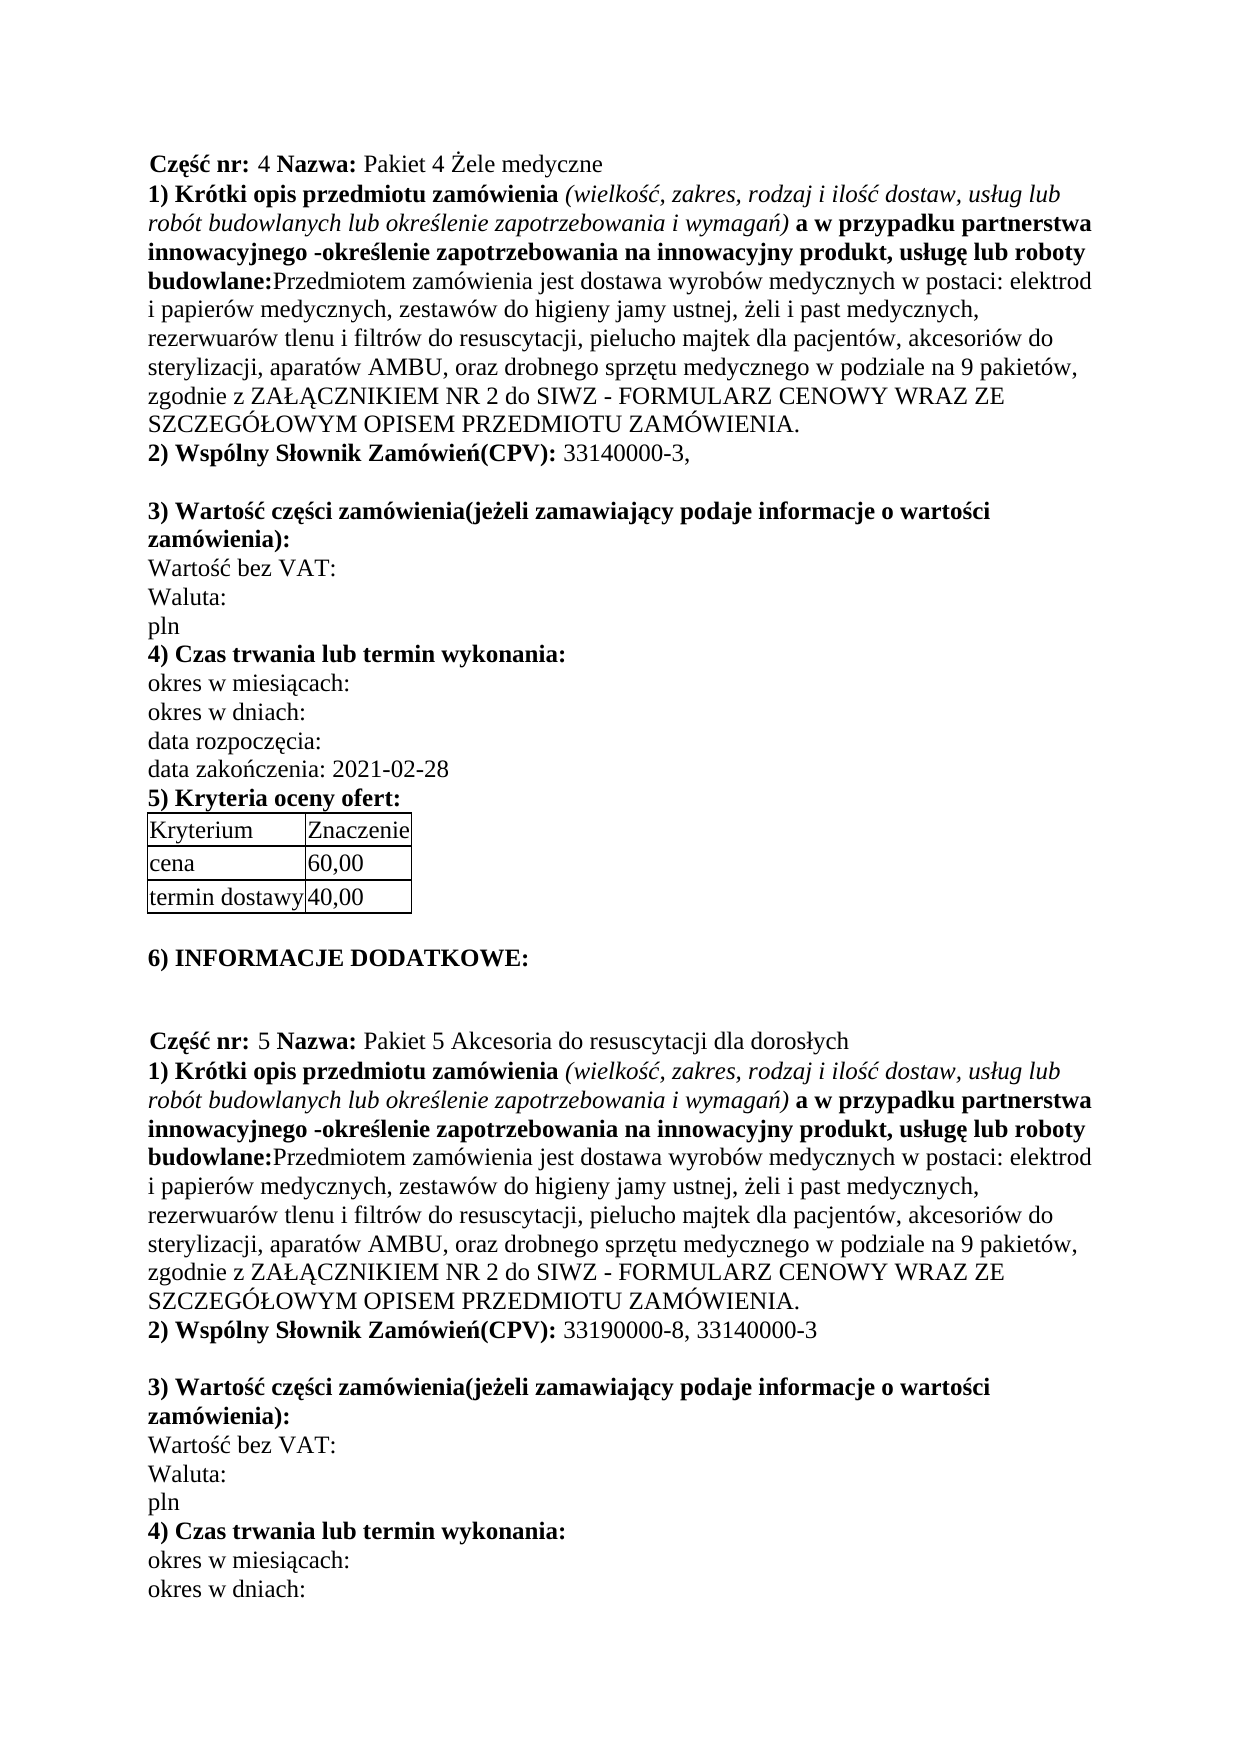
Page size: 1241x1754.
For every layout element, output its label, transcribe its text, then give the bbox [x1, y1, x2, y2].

table_header Pakiet 4 Żele medyczne [362, 148, 609, 179]
table_header 5 [256, 1024, 275, 1056]
table_header Nazwa: [275, 1024, 362, 1056]
text 1) Krótki opis przedmiotu zamówienia (wielkość, zakres, rodzaj i ilość dostaw, usług lub robót budowlanych lub określenie zapotrzebowania i wymagań) a w przypadku partnerstwa innowacyjnego -określenie zapotrzebowania na innowacyjny produkt, usługę lub roboty budowlane:Przedmiotem zamówienia jest dostawa wyrobów medycznych w postaci: elektrod i papierów medycznych, zestawów do higieny jamy ustnej, żeli i past medycznych, rezerwuarów tlenu i filtrów do resuscytacji, pielucho majtek dla pacjentów, akcesoriów do sterylizacji, aparatów AMBU, oraz drobnego sprzętu medycznego w podziale na 9 pakietów, zgodnie z ZAŁĄCZNIKIEM NR 2 do SIWZ - FORMULARZ CENOWY WRAZ ZE SZCZEGÓŁOWYM OPISEM PRZEDMIOTU ZAMÓWIENIA. 2) Wspólny Słownik Zamówień(CPV): 33140000-3, 3) Wartość części zamówienia(jeżeli zamawiający podaje informacje o wartości zamówienia): Wartość bez VAT: Waluta: pln 4) Czas trwania lub termin wykonania: okres w miesiącach: okres w dniach: data rozpoczęcia: data zakończenia: 2021-02-28 5) Kryteria oceny ofert: [148, 179, 1093, 812]
table_header Nazwa: [275, 148, 362, 179]
table_cell 60,00 [306, 847, 411, 879]
table_header Pakiet 5 Akcesoria do resuscytacji dla dorosłych [362, 1024, 856, 1056]
table_header Część nr: [148, 1024, 256, 1056]
table_header Kryterium [148, 814, 305, 845]
table_header Część nr: [148, 148, 256, 179]
table_header Znaczenie [306, 814, 411, 845]
table_header 4 [256, 148, 275, 179]
table_cell termin dostawy [148, 881, 305, 912]
text 1) Krótki opis przedmiotu zamówienia (wielkość, zakres, rodzaj i ilość dostaw, usług lub robót budowlanych lub określenie zapotrzebowania i wymagań) a w przypadku partnerstwa innowacyjnego -określenie zapotrzebowania na innowacyjny produkt, usługę lub roboty budowlane:Przedmiotem zamówienia jest dostawa wyrobów medycznych w postaci: elektrod i papierów medycznych, zestawów do higieny jamy ustnej, żeli i past medycznych, rezerwuarów tlenu i filtrów do resuscytacji, pielucho majtek dla pacjentów, akcesoriów do sterylizacji, aparatów AMBU, oraz drobnego sprzętu medycznego w podziale na 9 pakietów, zgodnie z ZAŁĄCZNIKIEM NR 2 do SIWZ - FORMULARZ CENOWY WRAZ ZE SZCZEGÓŁOWYM OPISEM PRZEDMIOTU ZAMÓWIENIA. 2) Wspólny Słownik Zamówień(CPV): 33190000-8, 33140000-3 3) Wartość części zamówienia(jeżeli zamawiający podaje informacje o wartości zamówienia): Wartość bez VAT: Waluta: pln 4) Czas trwania lub termin wykonania: okres w miesiącach: okres w dniach: [148, 1056, 1093, 1602]
text 6) INFORMACJE DODATKOWE: [148, 914, 1093, 999]
table_cell cena [148, 847, 305, 879]
table_cell 40,00 [306, 881, 411, 912]
